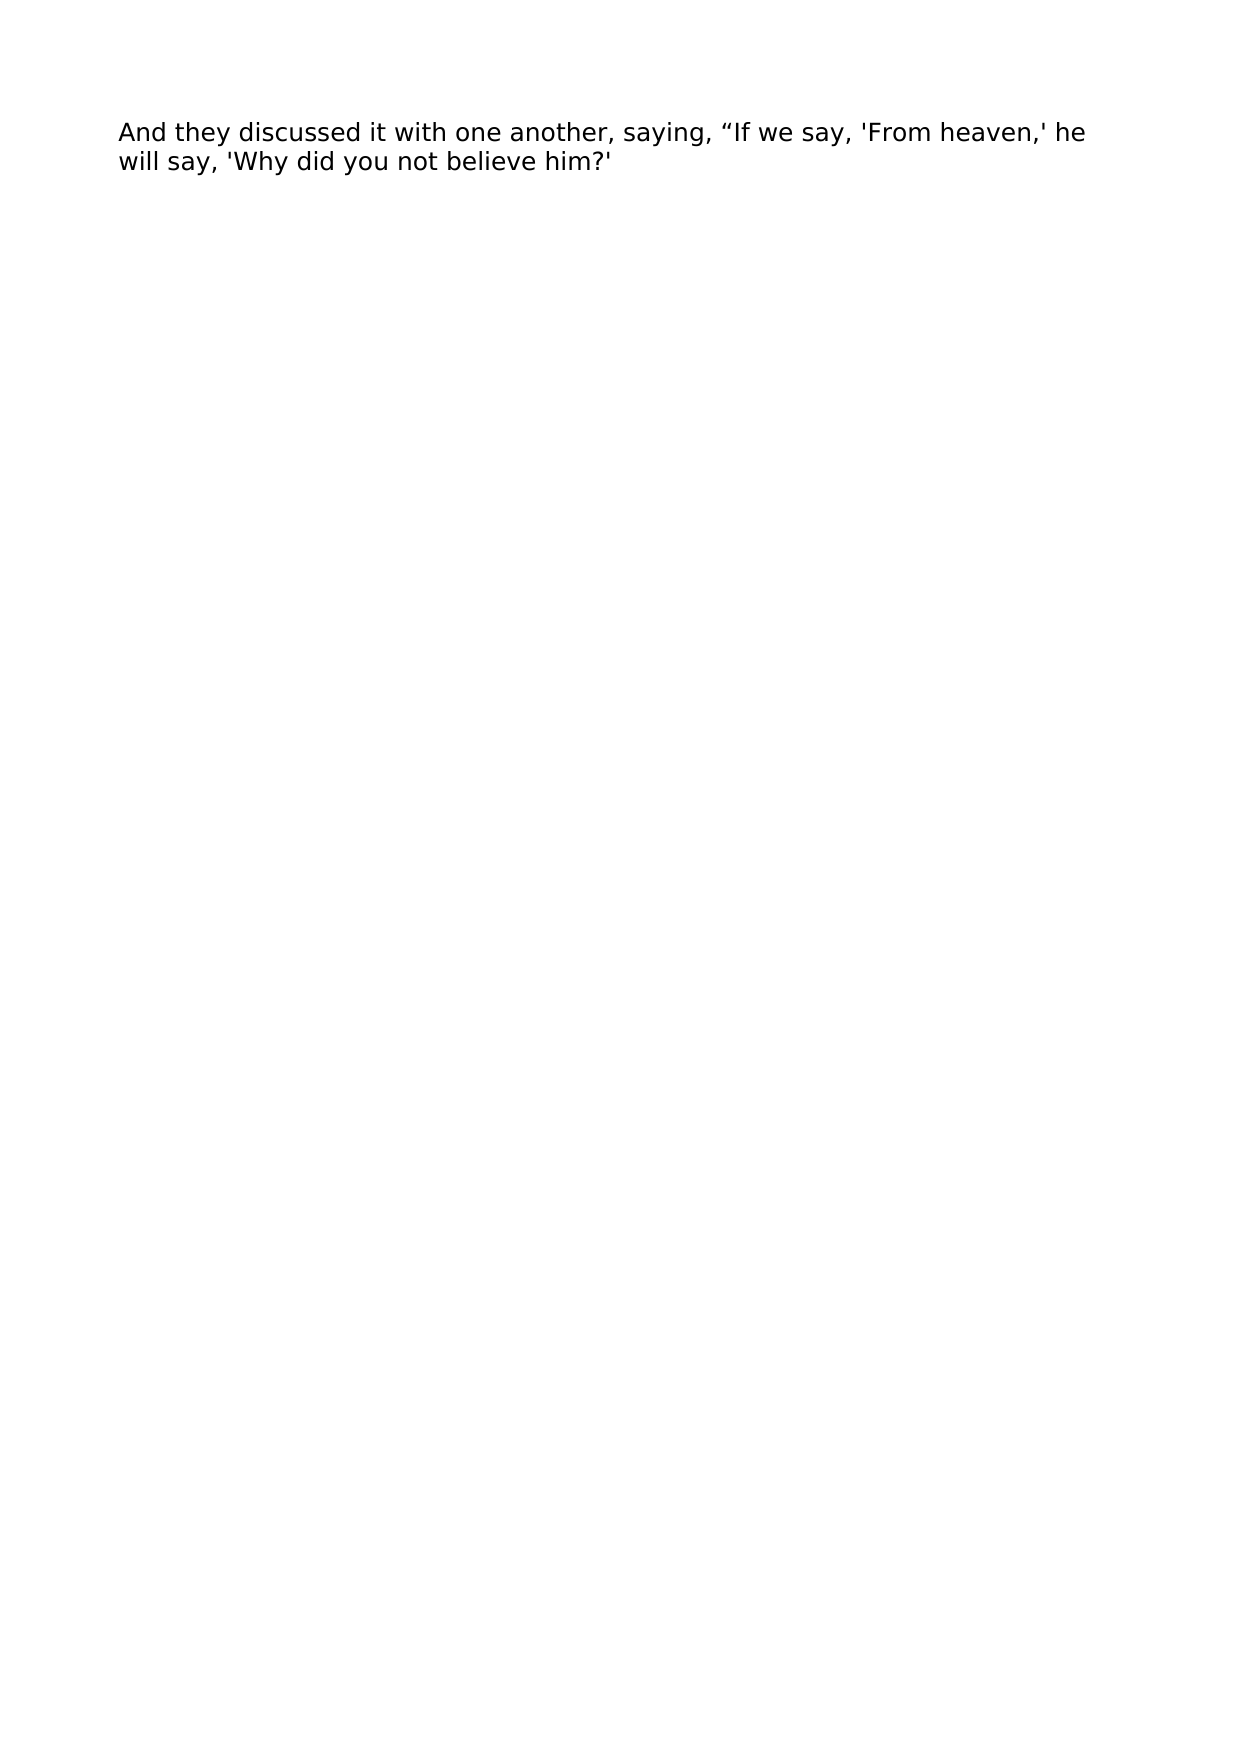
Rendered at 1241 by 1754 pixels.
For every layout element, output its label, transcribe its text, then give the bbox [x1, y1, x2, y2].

text And they discussed it with one another, saying, “If we say, 'From heaven,' he will say, 'Why did you not believe him?' [118, 118, 1122, 176]
